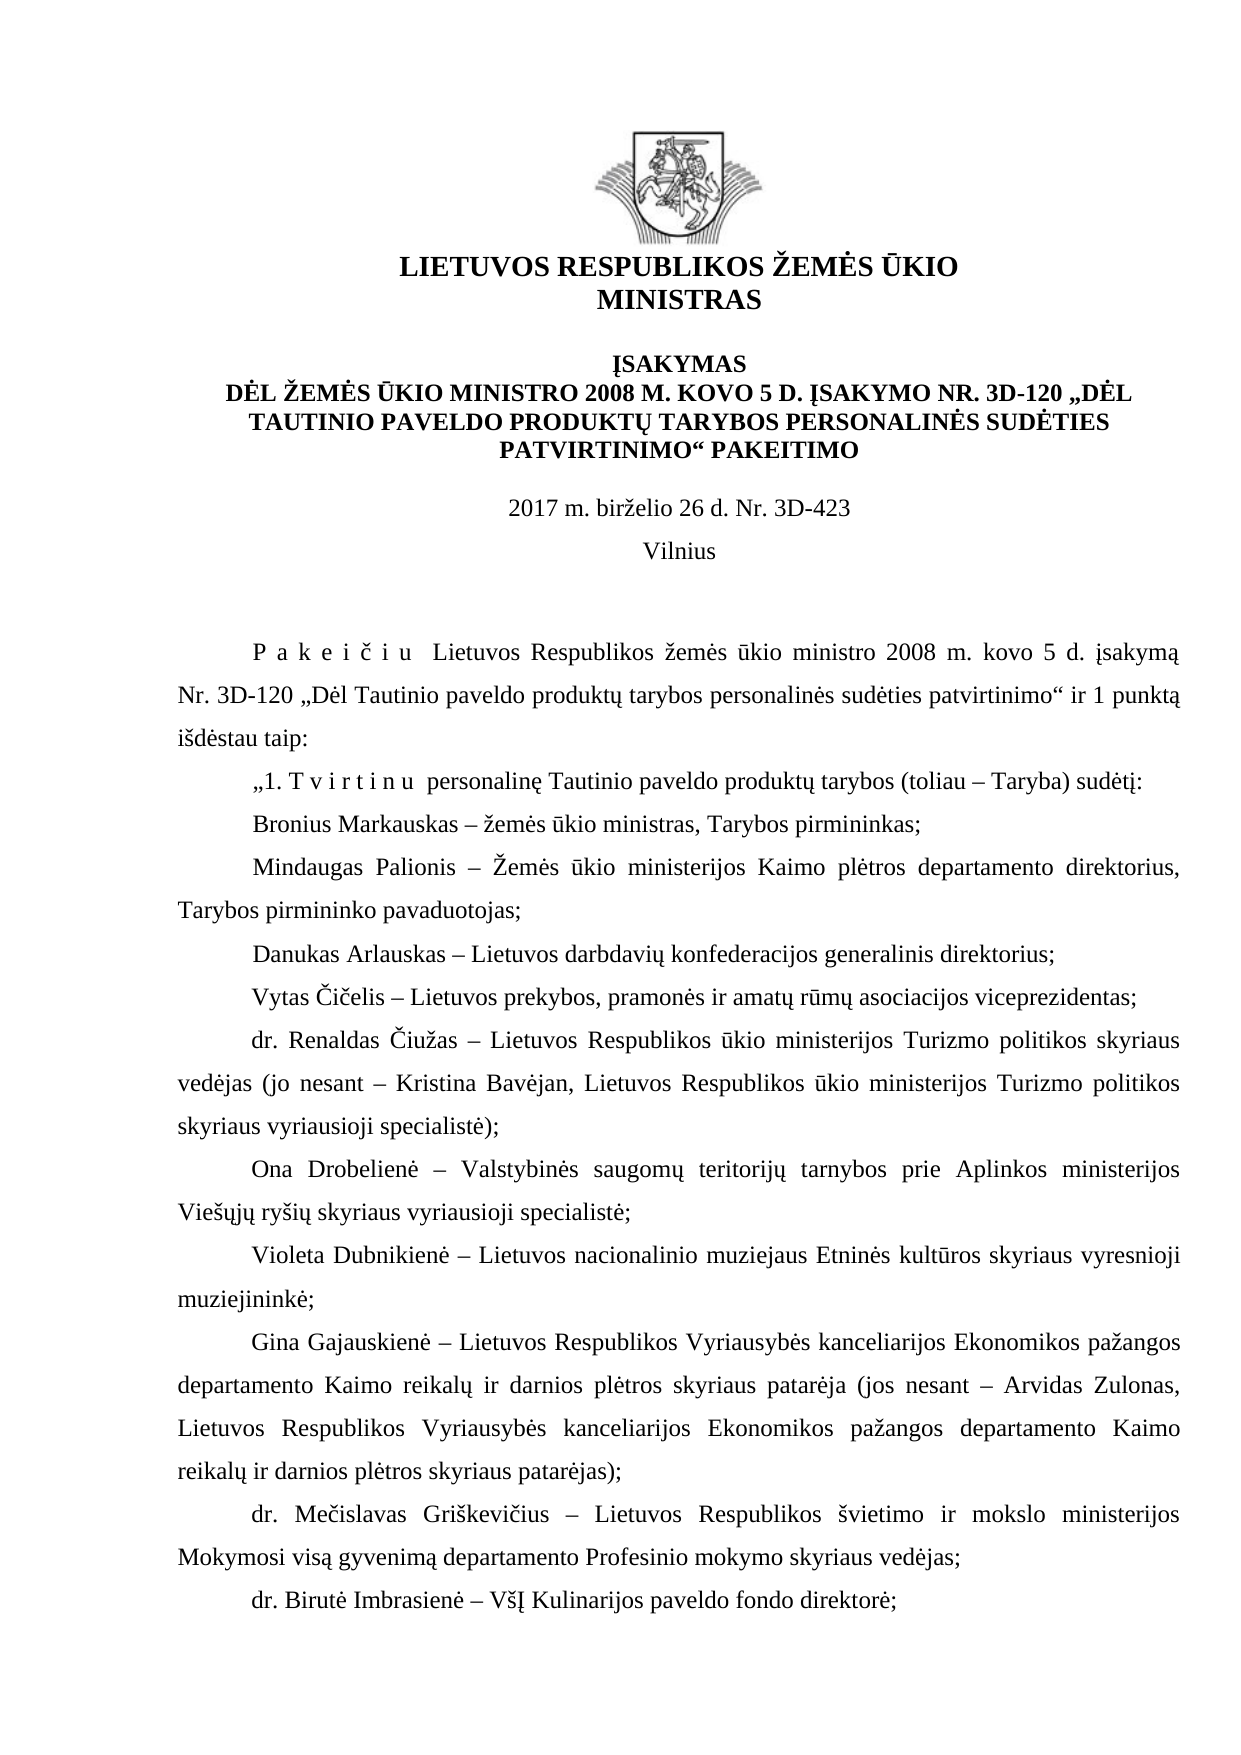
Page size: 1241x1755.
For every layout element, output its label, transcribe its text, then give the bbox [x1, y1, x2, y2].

text Danukas Arlauskas – Lietuvos darbdavių konfederacijos generalinis direktorius; [177, 939, 1181, 967]
text dr. Mečislavas Griškevičius – Lietuvos Respublikos švietimo ir mokslo ministerijos Mokymosi visą gyvenimą departamento Profesinio mokymo skyriaus vedėjas; [177, 1499, 1181, 1571]
text LIETUVOS RESPUBLIKOS ŽEMĖS ŪKIO [177, 249, 1181, 282]
text MINISTRAS [177, 282, 1181, 316]
text Violeta Dubnikienė – Lietuvos nacionalinio muziejaus Etninės kultūros skyriaus vyresnioji muziejininkė; [177, 1241, 1181, 1312]
text P a k e i č i u Lietuvos Respublikos žemės ūkio ministro 2008 m. kovo 5 d. įsakymą Nr. 3D-120 „Dėl Tautinio paveldo produktų tarybos personalinės sudėties patvirtinimo“ ir 1 punktą išdėstau taip: [177, 637, 1181, 752]
text dr. Birutė Imbrasienė – VšĮ Kulinarijos paveldo fondo direktorė; [177, 1586, 1181, 1614]
text Vytas Čičelis – Lietuvos prekybos, pramonės ir amatų rūmų asociacijos viceprezidentas; [177, 982, 1181, 1011]
text „1. Tvirtinu personalinę Tautinio paveldo produktų tarybos (toliau – Taryba) sudėtį: [177, 766, 1181, 795]
text Gina Gajauskienė – Lietuvos Respublikos Vyriausybės kanceliarijos Ekonomikos pažangos departamento Kaimo reikalų ir darnios plėtros skyriaus patarėja (jos nesant – Arvidas Zulonas, Lietuvos Respublikos Vyriausybės kanceliarijos Ekonomikos pažangos departamento Kaimo reikalų ir darnios plėtros skyriaus patarėjas); [177, 1327, 1181, 1485]
text Vilnius [177, 536, 1181, 565]
text Ona Drobelienė – Valstybinės saugomų teritorijų tarnybos prie Aplinkos ministerijos Viešųjų ryšių skyriaus vyriausioji specialistė; [177, 1154, 1181, 1226]
text Bronius Markauskas – žemės ūkio ministras, Tarybos pirmininkas; [177, 809, 1181, 838]
text DĖL žemės ūkio ministro 2008 m. KOVO 5 D. ĮSAKYMO NR. 3D-120 „DĖL TAUTINIO PAVELDO PRODUKTŲ TARYBOS PERSONALINĖS SUDĖTIES PATVIRTINIMO“ PAKEITIMO [177, 378, 1181, 464]
text Mindaugas Palionis – Žemės ūkio ministerijos Kaimo plėtros departamento direktorius, Tarybos pirmininko pavaduotojas; [177, 852, 1181, 924]
text 2017 m. birželio 26 d. Nr. 3D-423 [177, 493, 1181, 522]
text dr. Renaldas Čiužas – Lietuvos Respublikos ūkio ministerijos Turizmo politikos skyriaus vedėjas (jo nesant – Kristina Bavėjan, Lietuvos Respublikos ūkio ministerijos Turizmo politikos skyriaus vyriausioji specialistė); [177, 1025, 1181, 1140]
text ĮSAKYMAS [177, 349, 1181, 378]
